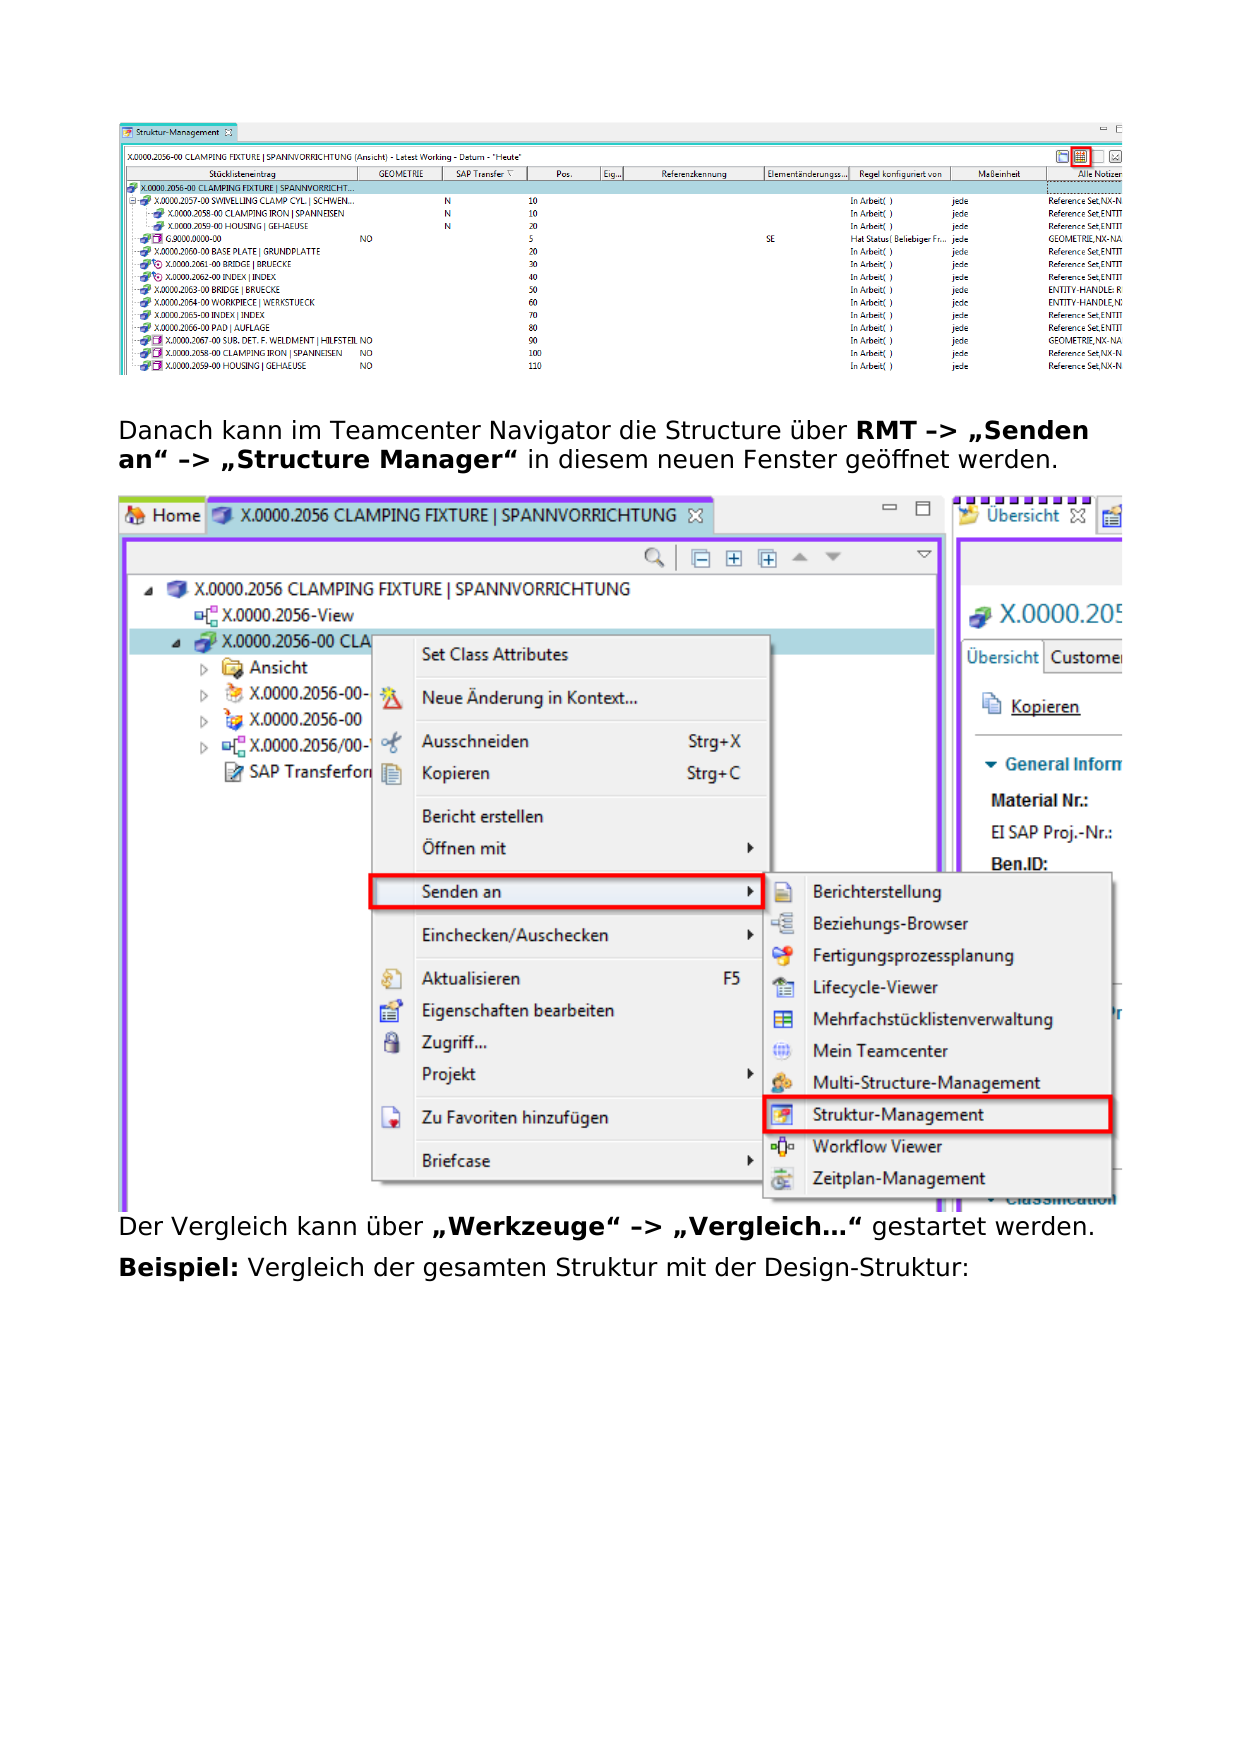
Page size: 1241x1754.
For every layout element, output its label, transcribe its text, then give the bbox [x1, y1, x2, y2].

picture [118, 487, 1123, 1212]
picture [118, 118, 1123, 375]
text Der Vergleich kann über „Werkzeuge“ –> „Vergleich…“ gestartet werden. [118, 1212, 1122, 1241]
text Danach kann im Teamcenter Navigator die Structure über RMT –> „Senden an“ –> „Structure Manager“ in diesem neuen Fenster geöffnet werden. [118, 416, 1122, 475]
text Beispiel: Vergleich der gesamten Struktur mit der Design-Struktur: [118, 1253, 1122, 1283]
